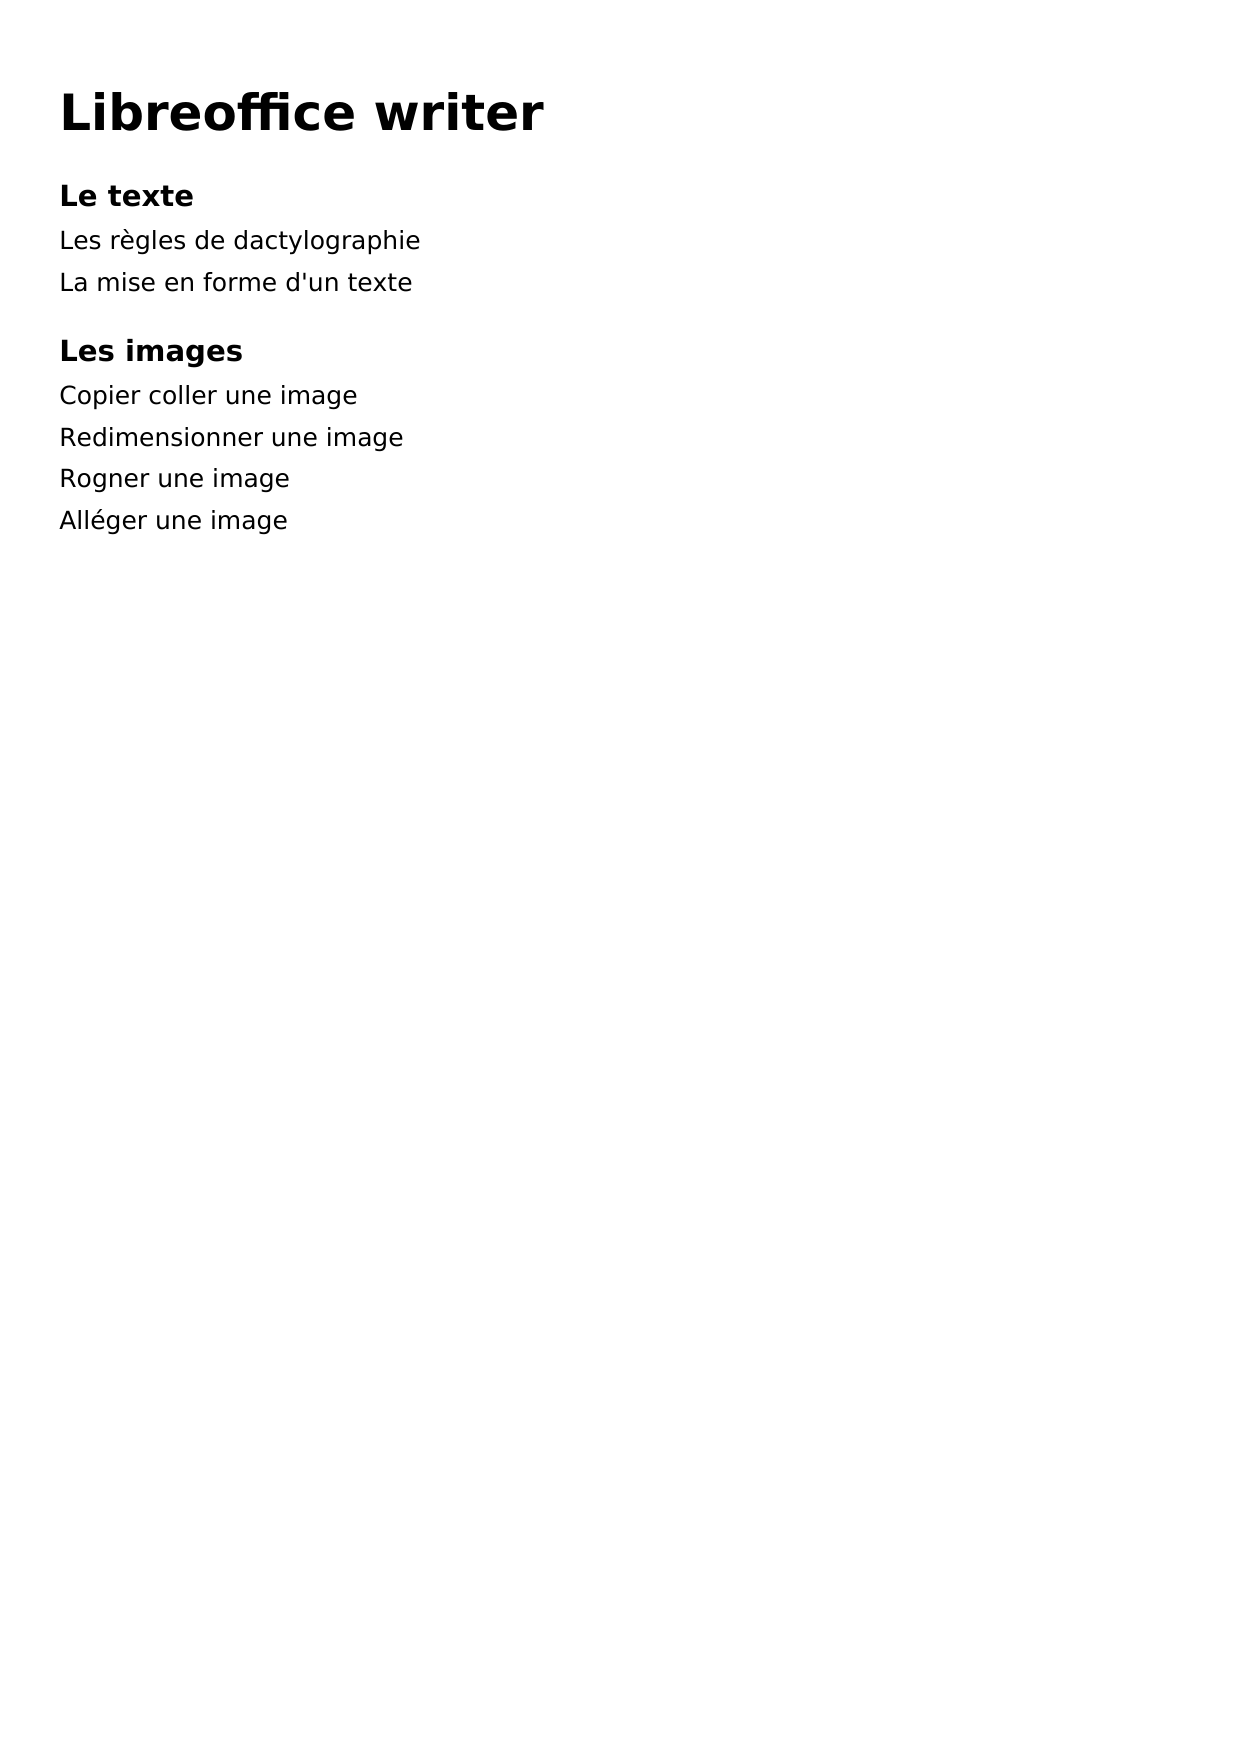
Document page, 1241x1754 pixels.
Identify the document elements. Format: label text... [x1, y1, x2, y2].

subtitle Libreoffice writer [59, 84, 1181, 142]
text La mise en forme d'un texte [59, 268, 1181, 297]
subtitle Le texte [59, 180, 1181, 214]
text Redimensionner une image [59, 423, 1181, 452]
text Les règles de dactylographie [59, 226, 1181, 255]
text Rogner une image [59, 464, 1181, 493]
text Copier coller une image [59, 381, 1181, 410]
text Alléger une image [59, 506, 1181, 535]
subtitle Les images [59, 334, 1181, 368]
